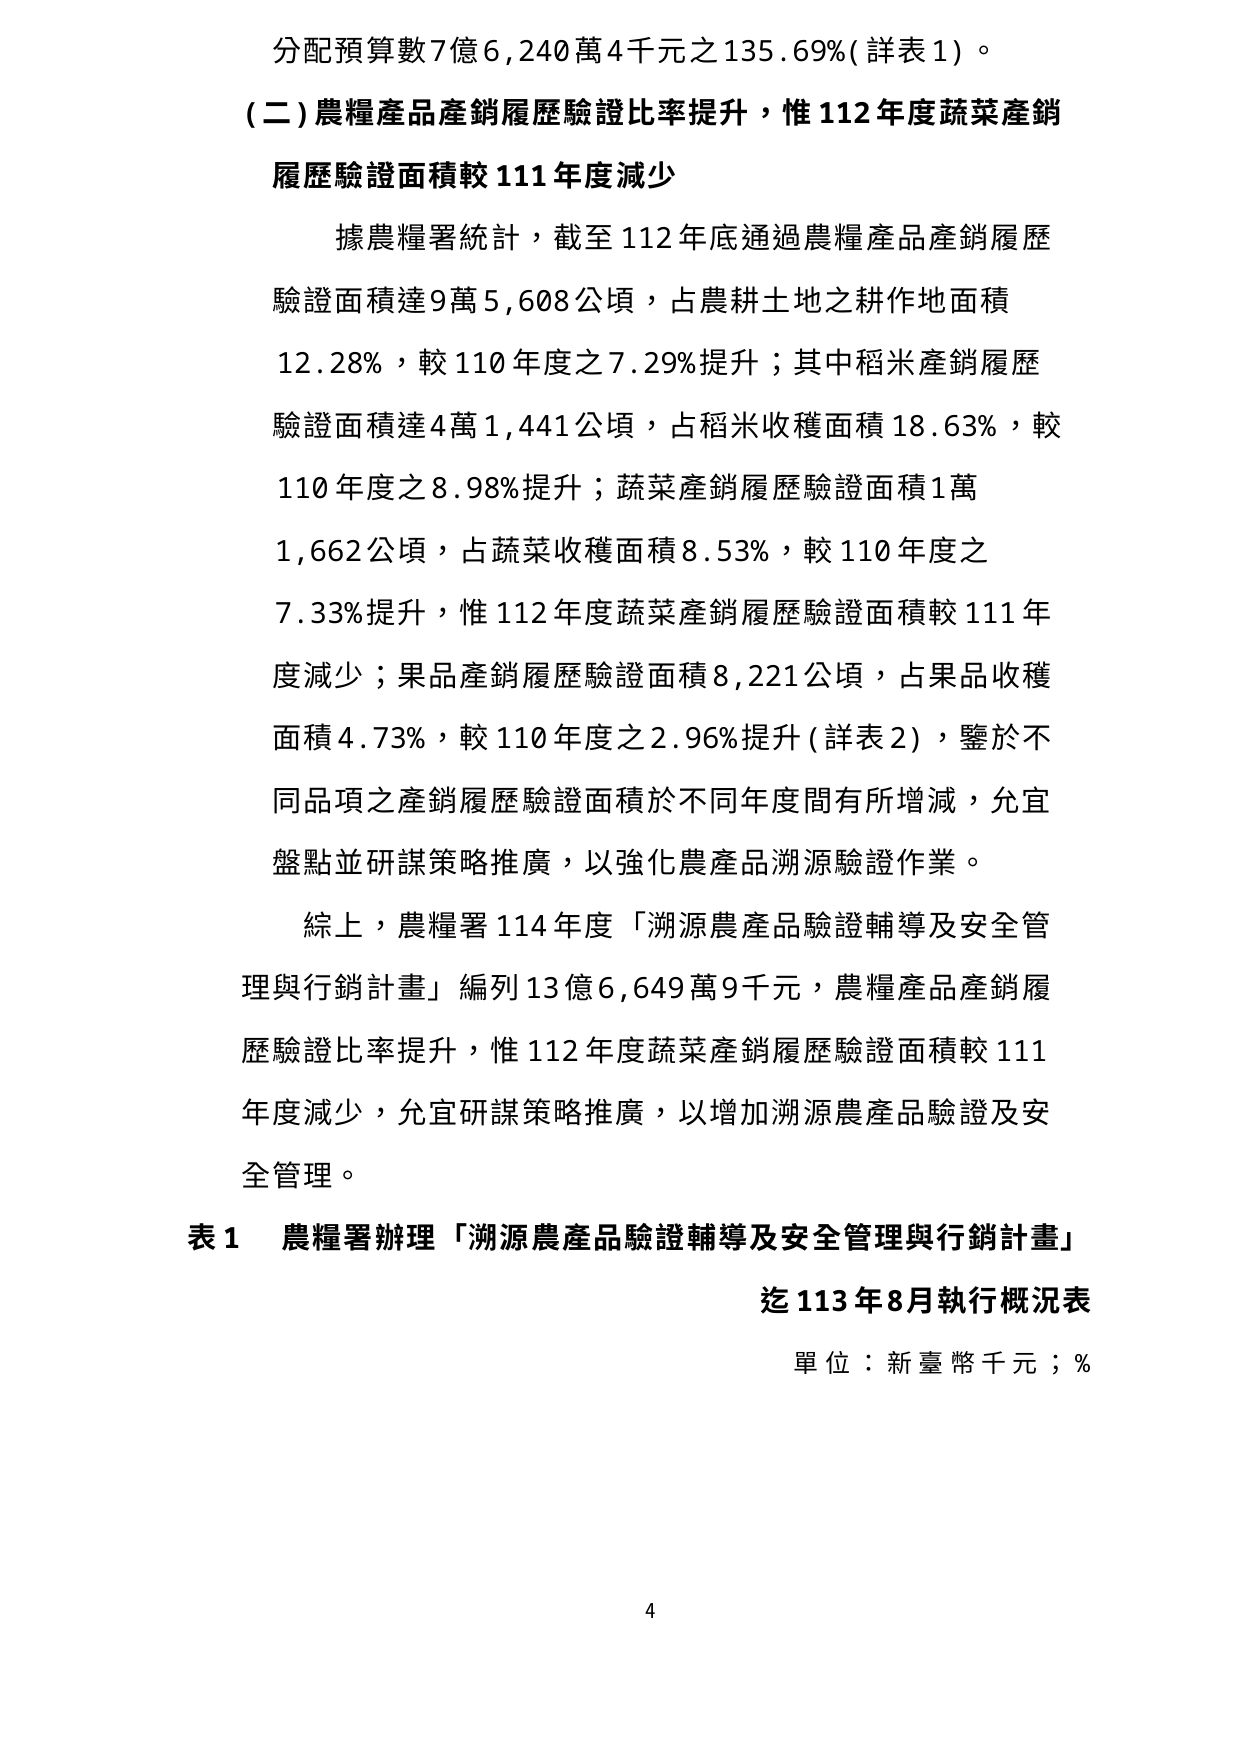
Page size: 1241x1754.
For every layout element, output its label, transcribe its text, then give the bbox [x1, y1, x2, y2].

text 綜上，農糧署114年度「溯源農產品驗證輔導及安全管理與行銷計畫」編列13億6,649萬9千元，農糧產品產銷履歷驗證比率提升，惟112年度蔬菜產銷履歷驗證面積較111年度減少，允宜研謀策略推廣，以增加溯源農產品驗證及安全管理。 [236, 882, 1063, 1194]
text 據農糧署統計，截至112年底通過農糧產品產銷履歷驗證面積達9萬5,608公頃，占農耕土地之耕作地面積12.28%，較110年度之7.29%提升；其中稻米產銷履歷驗證面積達4萬1,441公頃，占稻米收穫面積18.63%，較110年度之8.98%提升；蔬菜產銷履歷驗證面積1萬1,662公頃，占蔬菜收穫面積8.53%，較110年度之7.33%提升，惟112年度蔬菜產銷履歷驗證面積較111年度減少；果品產銷履歷驗證面積8,221公頃，占果品收穫面積4.73%，較110年度之2.96%提升(詳表2)，鑒於不同品項之產銷履歷驗證面積於不同年度間有所增減，允宜盤點並研謀策略推廣，以強化農產品溯源驗證作業。 [266, 194, 1063, 882]
text 分配預算數7億6,240萬4千元之135.69%(詳表1)。 [266, 7, 1063, 69]
text (二)農糧產品產銷履歷驗證比率提升，惟112年度蔬菜產銷履歷驗證面積較111年度減少 [236, 69, 1063, 194]
text 表1 農糧署辦理「溯源農產品驗證輔導及安全管理與行銷計畫」迄113年8月執行概況表 單位：新臺幣千元；% [166, 1194, 1093, 1382]
